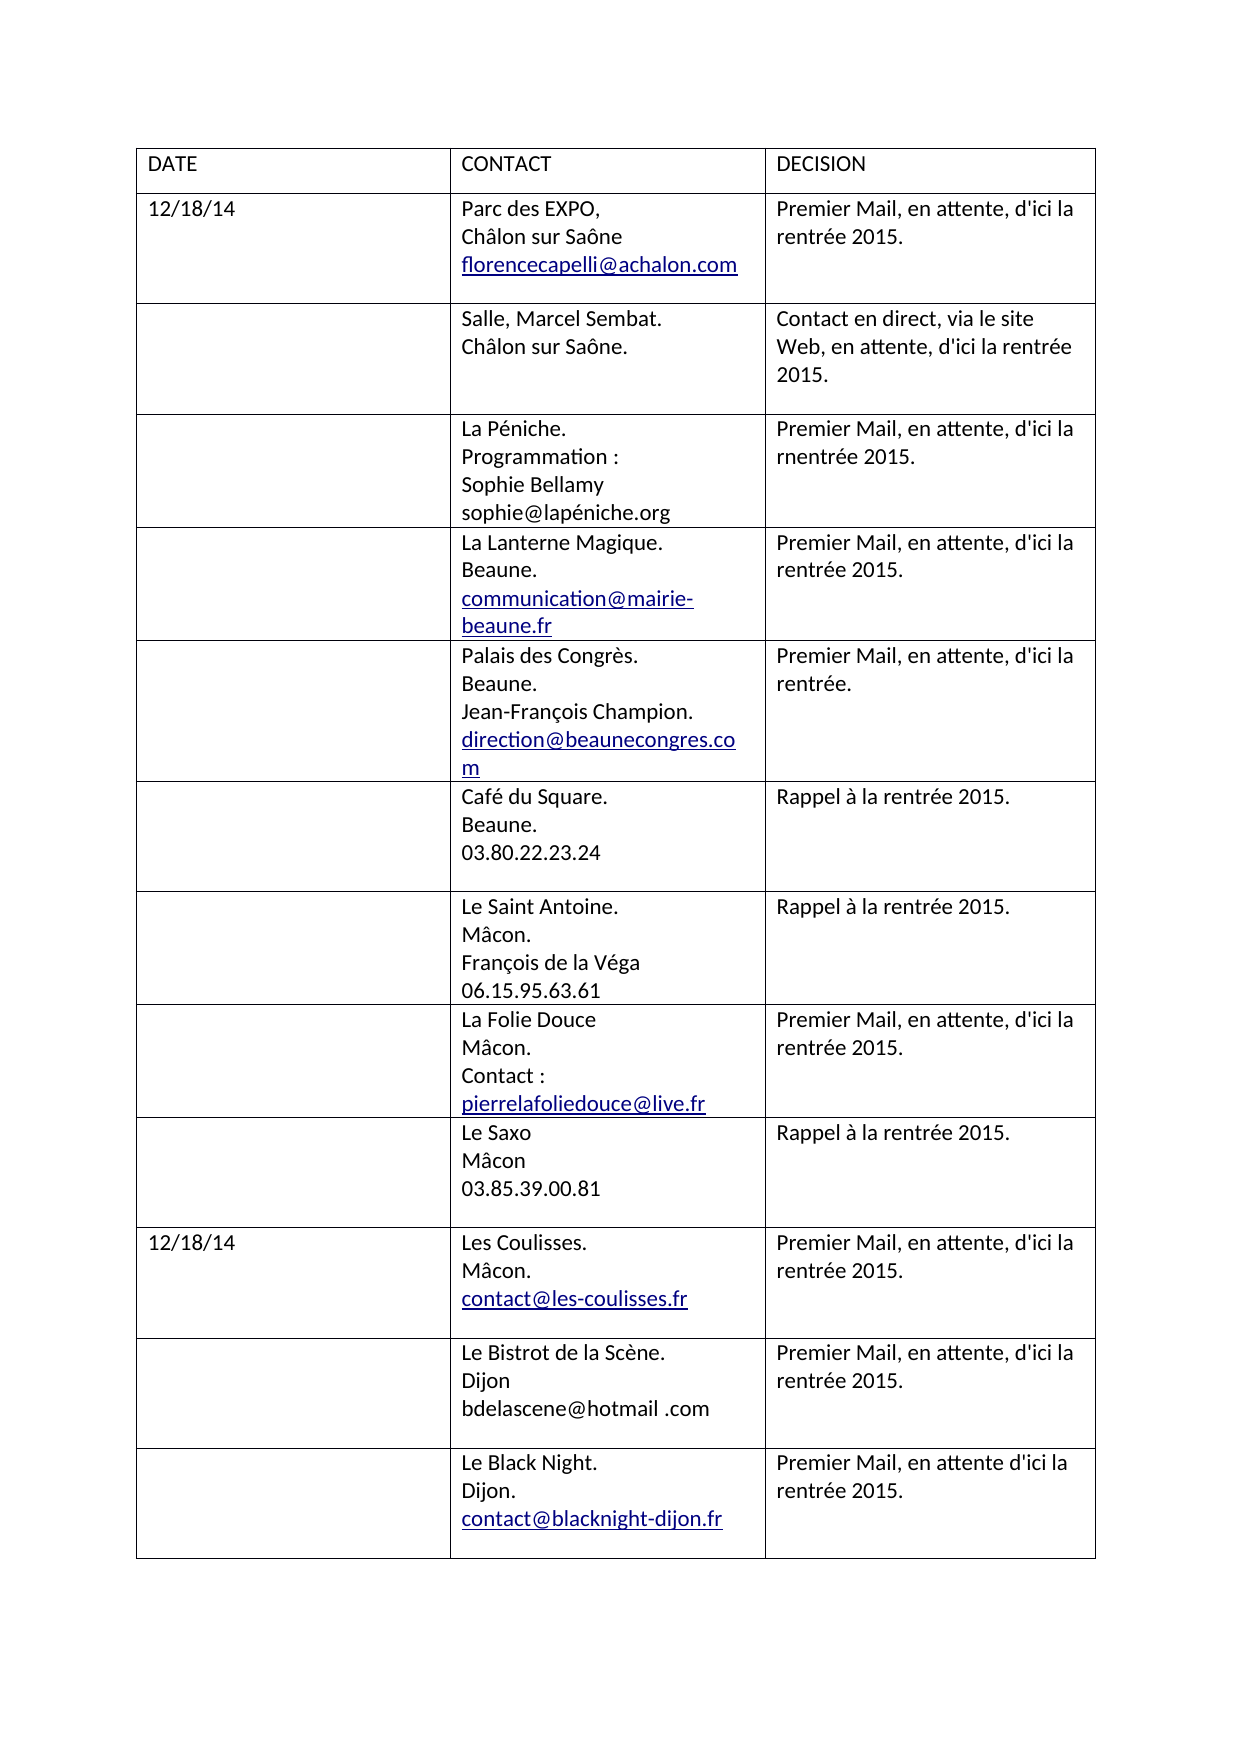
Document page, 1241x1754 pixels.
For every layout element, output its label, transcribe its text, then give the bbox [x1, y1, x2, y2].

table_cell Premier Mail, en attente, d'ici la rentrée. [766, 641, 1095, 781]
table_cell Salle, Marcel Sembat. Châlon sur Saône. [451, 304, 765, 413]
table_cell La Folie Douce Mâcon. Contact : pierrelafoliedouce@live.fr [451, 1005, 765, 1117]
table_cell Le Black Night. Dijon. contact@blacknight-dijon.fr [451, 1449, 765, 1558]
table_cell [137, 892, 450, 1004]
table_cell Premier Mail, en attente d'ici la rentrée 2015. [766, 1449, 1095, 1558]
table_cell [137, 1005, 450, 1117]
table_cell DATE [137, 149, 450, 193]
table_cell Le Saint Antoine. Mâcon. François de la Véga 06.15.95.63.61 [451, 892, 765, 1004]
table_cell [137, 782, 450, 891]
table_cell Rappel à la rentrée 2015. [766, 892, 1095, 1004]
table_cell Les Coulisses. Mâcon. contact@les-coulisses.fr [451, 1228, 765, 1337]
table_cell Contact en direct, via le site Web, en attente, d'ici la rentrée 2015. [766, 304, 1095, 413]
table_cell Premier Mail, en attente, d'ici la rentrée 2015. [766, 528, 1095, 640]
table_cell Palais des Congrès. Beaune. Jean-François Champion. direction@beaunecongres.com [451, 641, 765, 781]
table_cell Premier Mail, en attente, d'ici la rentrée 2015. [766, 1339, 1095, 1447]
table_cell Le Bistrot de la Scène. Dijon bdelascene@hotmail .com [451, 1339, 765, 1447]
table_cell Premier Mail, en attente, d'ici la rnentrée 2015. [766, 415, 1095, 527]
table_cell La Lanterne Magique. Beaune. communication@mairie-beaune.fr [451, 528, 765, 640]
table_cell Parc des EXPO, Châlon sur Saône florencecapelli@achalon.com [451, 194, 765, 303]
table_cell [137, 415, 450, 527]
table_cell Premier Mail, en attente, d'ici la rentrée 2015. [766, 1005, 1095, 1117]
table_cell Premier Mail, en attente, d'ici la rentrée 2015. [766, 1228, 1095, 1337]
table_cell CONTACT [451, 149, 765, 193]
table_cell [137, 304, 450, 413]
table_cell DECISION [766, 149, 1095, 193]
table_cell [137, 1339, 450, 1447]
table_cell [137, 1449, 450, 1558]
table_cell [137, 641, 450, 781]
table_cell [137, 1118, 450, 1227]
table_cell Rappel à la rentrée 2015. [766, 782, 1095, 891]
table_cell Premier Mail, en attente, d'ici la rentrée 2015. [766, 194, 1095, 303]
table_cell La Péniche. Programmation : Sophie Bellamy sophie@lapéniche.org [451, 415, 765, 527]
table_cell 18/12/14 [137, 1228, 450, 1337]
table_cell Café du Square. Beaune. 03.80.22.23.24 [451, 782, 765, 891]
table_cell Rappel à la rentrée 2015. [766, 1118, 1095, 1227]
table_cell Le Saxo Mâcon 03.85.39.00.81 [451, 1118, 765, 1227]
table_cell [137, 528, 450, 640]
table_cell 18/12/14 [137, 194, 450, 303]
